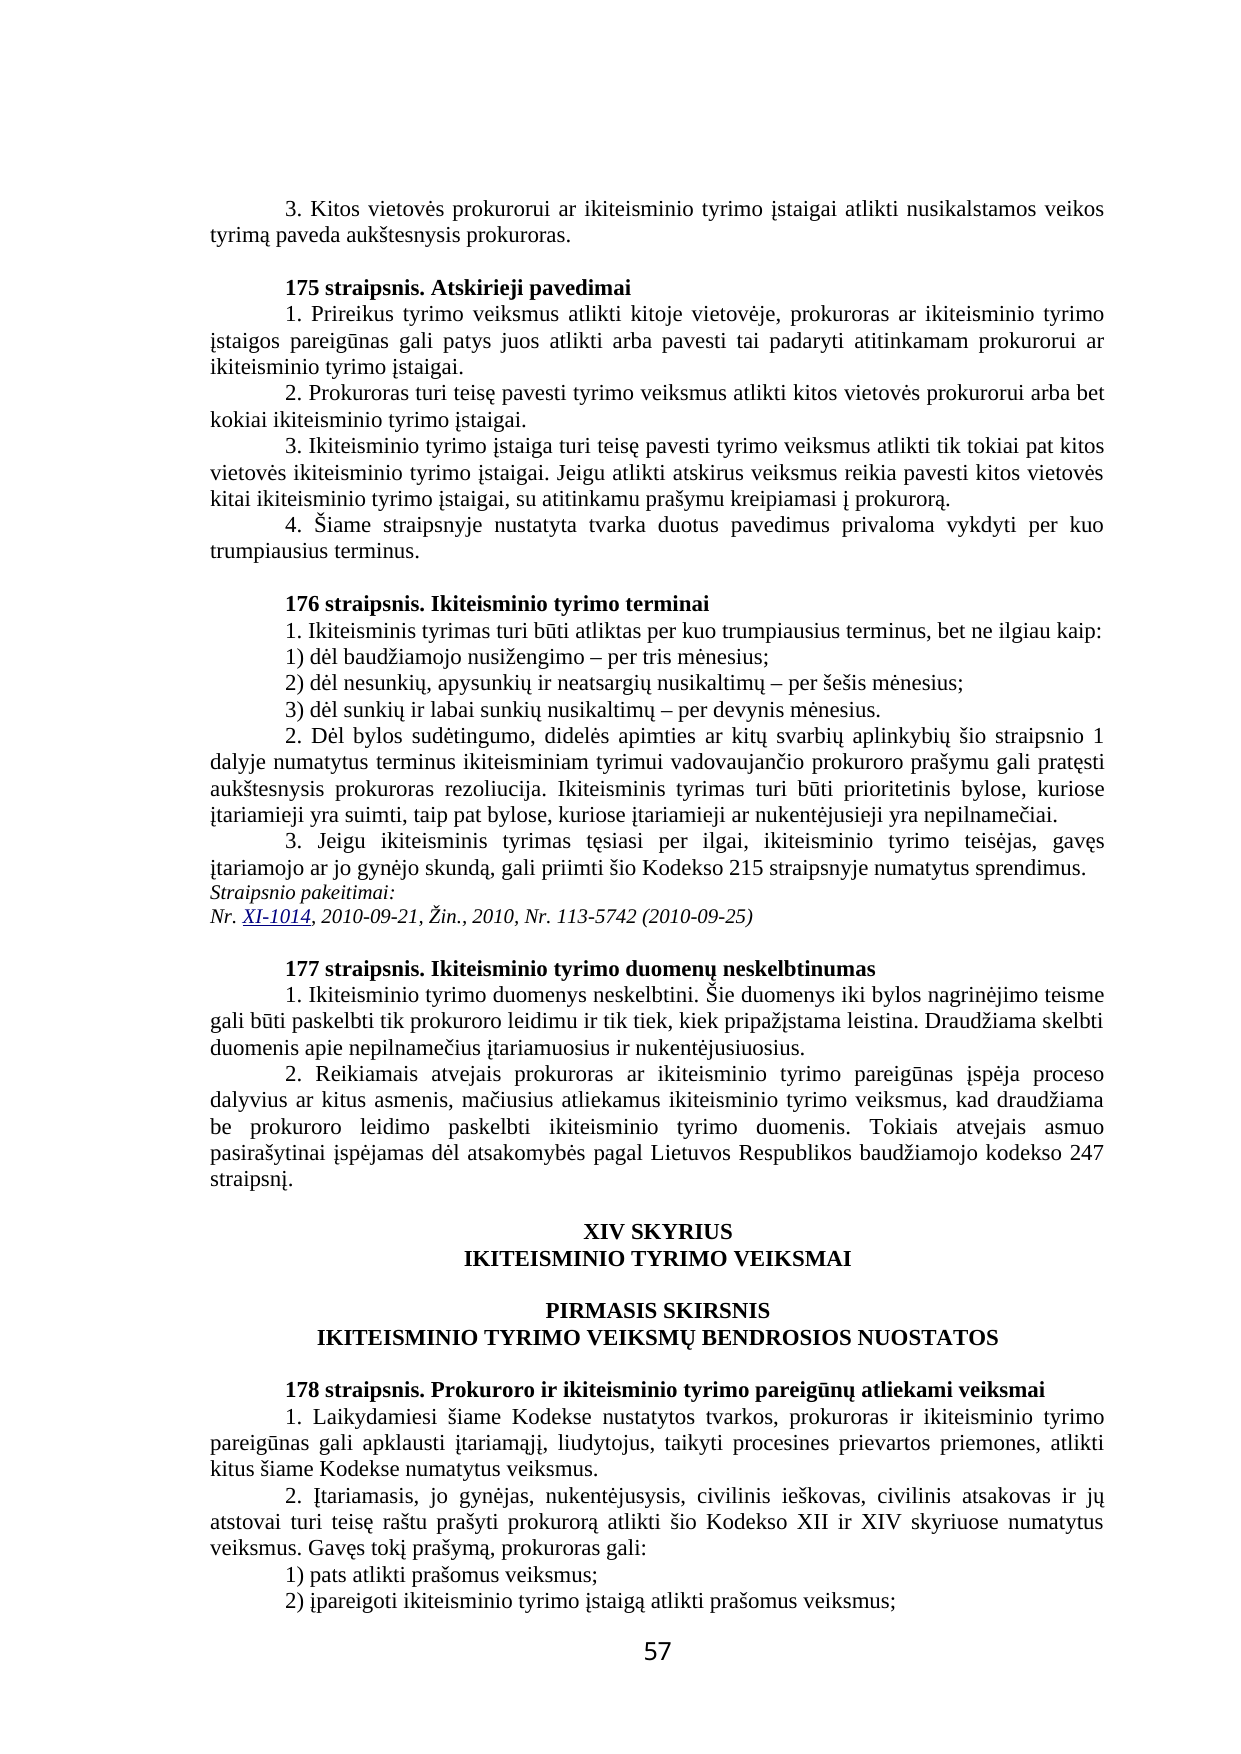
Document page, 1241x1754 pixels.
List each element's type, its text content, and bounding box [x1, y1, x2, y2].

text 178 straipsnis. Prokuroro ir ikiteisminio tyrimo pareigūnų atliekami veiksmai [285, 1376, 1106, 1403]
text 3. Ikiteisminio tyrimo įstaiga turi teisę pavesti tyrimo veiksmus atlikti tik tokiai pat kitos vietovės ikiteisminio tyrimo įstaigai. Jeigu atlikti atskirus veiksmus reikia pavesti kitos vietovės kitai ikiteisminio tyrimo įstaigai, su atitinkamu prašymu kreipiamasi į prokurorą. [210, 432, 1106, 511]
text 2) dėl nesunkių, apysunkių ir neatsargių nusikaltimų – per šešis mėnesius; [210, 669, 1106, 696]
text 177 straipsnis. Ikiteisminio tyrimo duomenų neskelbtinumas [210, 955, 1106, 981]
text 175 straipsnis. Atskirieji pavedimai [210, 274, 1106, 300]
text Straipsnio pakeitimai: [210, 880, 1106, 904]
subtitle XIV skyrius [210, 1218, 1106, 1244]
text 3) dėl sunkių ir labai sunkių nusikaltimų – per devynis mėnesius. [210, 696, 1106, 722]
text 1. Ikiteisminio tyrimo duomenys neskelbtini. Šie duomenys iki bylos nagrinėjimo teisme gali būti paskelbti tik prokuroro leidimu ir tik tiek, kiek pripažįstama leistina. Draudžiama skelbti duomenis apie nepilnamečius įtariamuosius ir nukentėjusiuosius. [210, 981, 1106, 1060]
text 3. Kitos vietovės prokurorui ar ikiteisminio tyrimo įstaigai atlikti nusikalstamos veikos tyrimą paveda aukštesnysis prokuroras. [210, 195, 1106, 248]
text 1) dėl baudžiamojo nusižengimo – per tris mėnesius; [210, 643, 1106, 669]
text 4. Šiame straipsnyje nustatyta tvarka duotus pavedimus privaloma vykdyti per kuo trumpiausius terminus. [210, 511, 1106, 564]
text 1. Prireikus tyrimo veiksmus atlikti kitoje vietovėje, prokuroras ar ikiteisminio tyrimo įstaigos pareigūnas gali patys juos atlikti arba pavesti tai padaryti atitinkamam prokurorui ar ikiteisminio tyrimo įstaigai. [210, 300, 1106, 379]
text 1) pats atlikti prašomus veiksmus; [210, 1561, 1106, 1587]
text 2. Prokuroras turi teisę pavesti tyrimo veiksmus atlikti kitos vietovės prokurorui arba bet kokiai ikiteisminio tyrimo įstaigai. [210, 379, 1106, 432]
text 176 straipsnis. Ikiteisminio tyrimo terminai [210, 590, 1106, 617]
text Nr. XI-1014, 2010-09-21, Žin., 2010, Nr. 113-5742 (2010-09-25) [210, 904, 1106, 928]
text 2. Dėl bylos sudėtingumo, didelės apimties ar kitų svarbių aplinkybių šio straipsnio 1 dalyje numatytus terminus ikiteisminiam tyrimui vadovaujančio prokuroro prašymu gali pratęsti aukštesnysis prokuroras rezoliucija. Ikiteisminis tyrimas turi būti prioritetinis bylose, kuriose įtariamieji yra suimti, taip pat bylose, kuriose įtariamieji ar nukentėjusieji yra nepilnamečiai. [210, 722, 1106, 827]
text 2. Įtariamasis, jo gynėjas, nukentėjusysis, civilinis ieškovas, civilinis atsakovas ir jų atstovai turi teisę raštu prašyti prokurorą atlikti šio Kodekso XII ir XIV skyriuose numatytus veiksmus. Gavęs tokį prašymą, prokuroras gali: [210, 1482, 1106, 1561]
text 1. Ikiteisminis tyrimas turi būti atliktas per kuo trumpiausius terminus, bet ne ilgiau kaip: [210, 617, 1106, 643]
text 2) įpareigoti ikiteisminio tyrimo įstaigą atlikti prašomus veiksmus; [210, 1587, 1106, 1613]
subtitle PIRMASIS SKIRSNIS [210, 1297, 1106, 1324]
text 2. Reikiamais atvejais prokuroras ar ikiteisminio tyrimo pareigūnas įspėja proceso dalyvius ar kitus asmenis, mačiusius atliekamus ikiteisminio tyrimo veiksmus, kad draudžiama be prokuroro leidimo paskelbti ikiteisminio tyrimo duomenis. Tokiais atvejais asmuo pasirašytinai įspėjamas dėl atsakomybės pagal Lietuvos Respublikos baudžiamojo kodekso 247 straipsnį. [210, 1060, 1106, 1192]
text Ikiteisminio tyrimo veiksmų bendrosios nuostatos [210, 1324, 1106, 1350]
text Ikiteisminio tyrimo veiksmai [210, 1244, 1106, 1271]
text 1. Laikydamiesi šiame Kodekse nustatytos tvarkos, prokuroras ir ikiteisminio tyrimo pareigūnas gali apklausti įtariamąjį, liudytojus, taikyti procesines prievartos priemones, atlikti kitus šiame Kodekse numatytus veiksmus. [210, 1403, 1106, 1482]
text 3. Jeigu ikiteisminis tyrimas tęsiasi per ilgai, ikiteisminio tyrimo teisėjas, gavęs įtariamojo ar jo gynėjo skundą, gali priimti šio Kodekso 215 straipsnyje numatytus sprendimus. [210, 827, 1106, 880]
